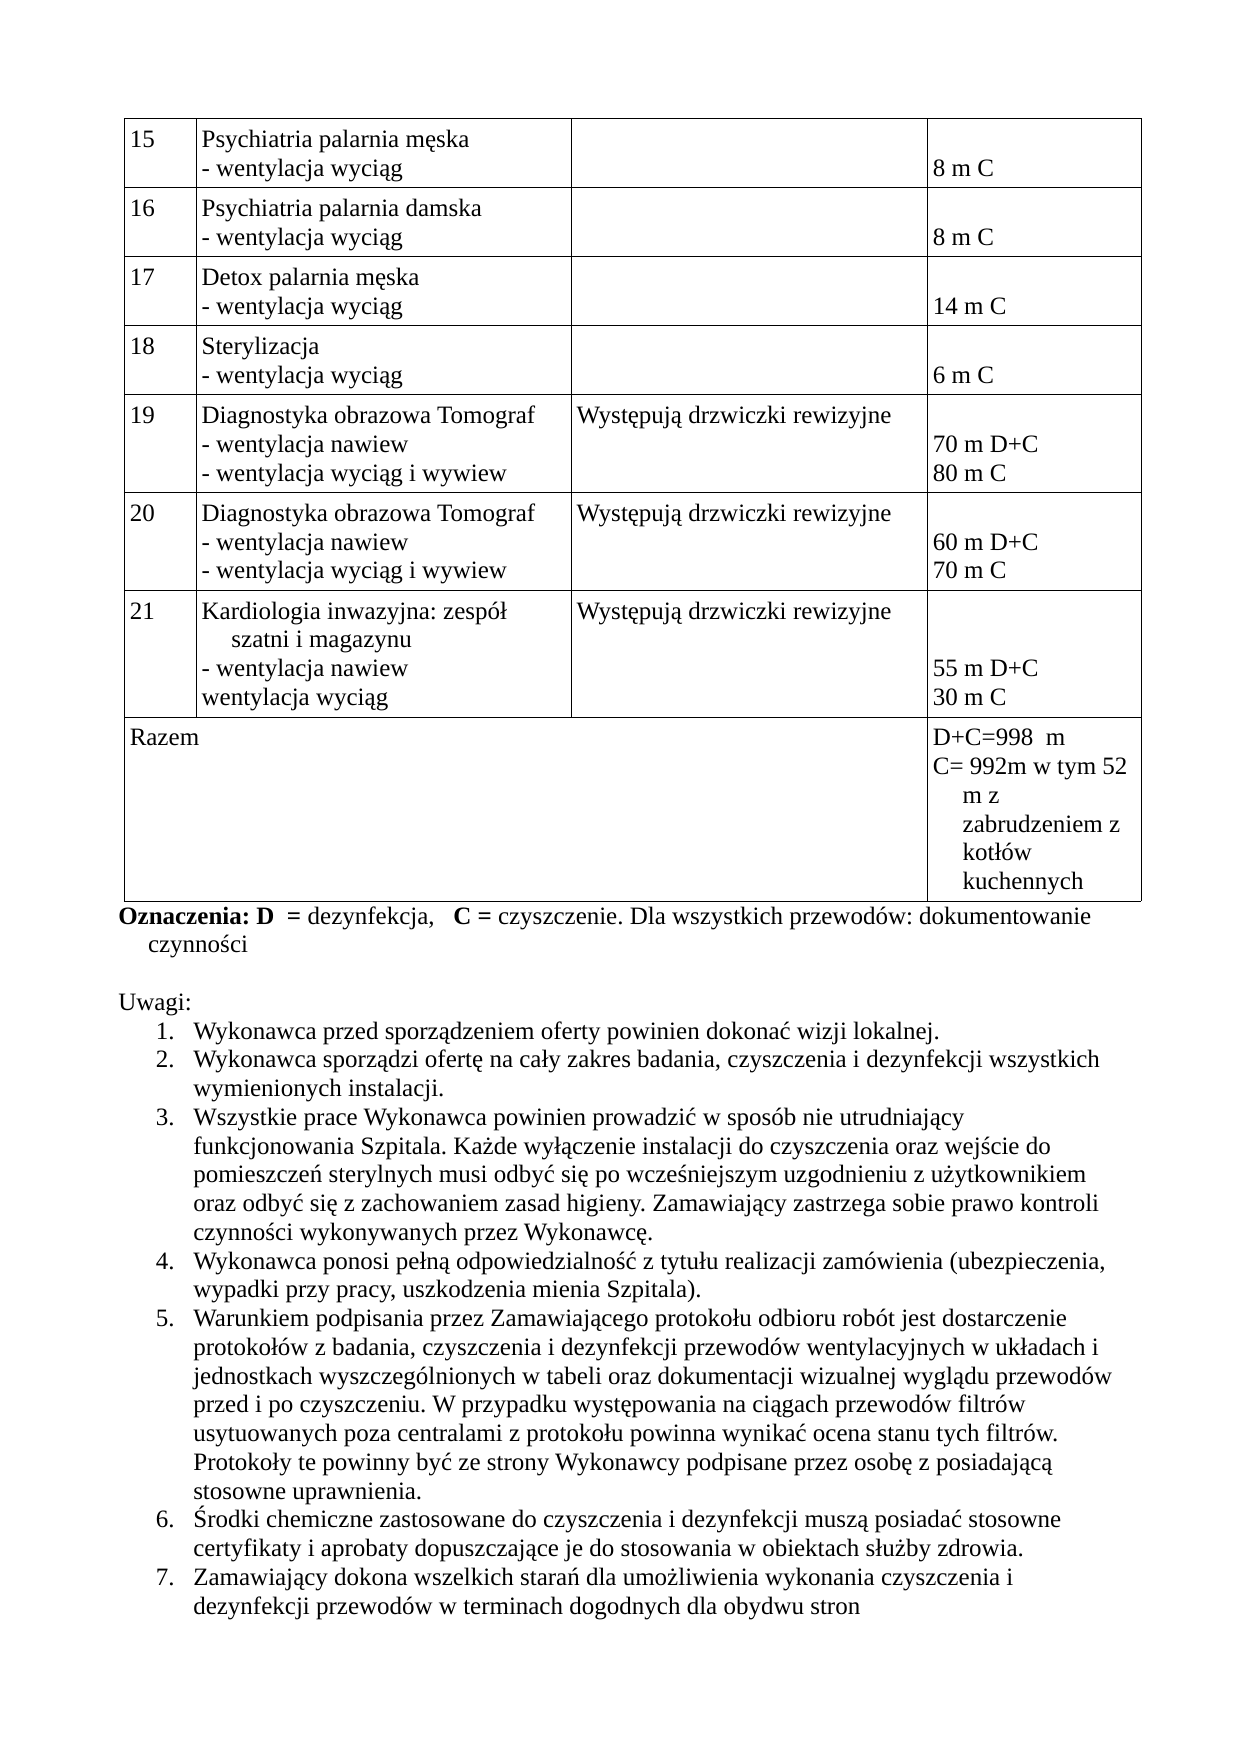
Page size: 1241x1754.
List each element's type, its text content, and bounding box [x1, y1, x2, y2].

table_cell 8 m C [928, 188, 1141, 256]
table_cell 60 m D+C 70 m C [928, 493, 1141, 590]
table_cell Kardiologia inwazyjna: zespół szatni i magazynu - wentylacja nawiew wentylacja wyciąg [197, 591, 571, 717]
table_cell 70 m D+C 80 m C [928, 395, 1141, 492]
list Wykonawca ponosi pełną odpowiedzialność z tytułu realizacji zamówienia (ubezpieczenia, wypadki przy pracy, uszkodzenia mienia Szpitala). [156, 1246, 1122, 1303]
table_cell [572, 188, 927, 256]
table_cell Występują drzwiczki rewizyjne [572, 591, 927, 717]
list Wykonawca przed sporządzeniem oferty powinien dokonać wizji lokalnej. [156, 1016, 1122, 1044]
list Środki chemiczne zastosowane do czyszczenia i dezynfekcji muszą posiadać stosowne certyfikaty i aprobaty dopuszczające je do stosowania w obiektach służby zdrowia. [156, 1504, 1122, 1562]
table_cell [572, 326, 927, 394]
list Wykonawca sporządzi ofertę na cały zakres badania, czyszczenia i dezynfekcji wszystkich wymienionych instalacji. [156, 1044, 1122, 1102]
table_cell Sterylizacja - wentylacja wyciąg [197, 326, 571, 394]
list Warunkiem podpisania przez Zamawiającego protokołu odbioru robót jest dostarczenie protokołów z badania, czyszczenia i dezynfekcji przewodów wentylacyjnych w układach i jednostkach wyszczególnionych w tabeli oraz dokumentacji wizualnej wyglądu przewodów przed i po czyszczeniu. W przypadku występowania na ciągach przewodów filtrów usytuowanych poza centralami z protokołu powinna wynikać ocena stanu tych filtrów. Protokoły te powinny być ze strony Wykonawcy podpisane przez osobę z posiadającą stosowne uprawnienia. [156, 1303, 1122, 1504]
table_cell Razem [125, 718, 927, 901]
table_cell 6 m C [928, 326, 1141, 394]
text Uwagi: [118, 987, 1122, 1016]
table_cell 20 [125, 493, 196, 590]
table_cell Psychiatria palarnia męska - wentylacja wyciąg [197, 119, 571, 187]
table_cell Występują drzwiczki rewizyjne [572, 395, 927, 492]
table_cell Występują drzwiczki rewizyjne [572, 493, 927, 590]
table_cell 14 m C [928, 257, 1141, 325]
list Zamawiający dokona wszelkich starań dla umożliwienia wykonania czyszczenia i dezynfekcji przewodów w terminach dogodnych dla obydwu stron [156, 1562, 1122, 1619]
table_cell [572, 119, 927, 187]
table_cell D+C=998 m C= 992m w tym 52 m z zabrudzeniem z kotłów kuchennych [928, 718, 1141, 901]
table_cell 18 [125, 326, 196, 394]
table_cell 19 [125, 395, 196, 492]
table_cell [572, 257, 927, 325]
table_cell 8 m C [928, 119, 1141, 187]
table_cell 15 [125, 119, 196, 187]
table_cell Detox palarnia męska - wentylacja wyciąg [197, 257, 571, 325]
table_cell 16 [125, 188, 196, 256]
table_cell 55 m D+C 30 m C [928, 591, 1141, 717]
table_cell Diagnostyka obrazowa Tomograf - wentylacja nawiew - wentylacja wyciąg i wywiew [197, 395, 571, 492]
list Wszystkie prace Wykonawca powinien prowadzić w sposób nie utrudniający funkcjonowania Szpitala. Każde wyłączenie instalacji do czyszczenia oraz wejście do pomieszczeń sterylnych musi odbyć się po wcześniejszym uzgodnieniu z użytkownikiem oraz odbyć się z zachowaniem zasad higieny. Zamawiający zastrzega sobie prawo kontroli czynności wykonywanych przez Wykonawcę. [156, 1102, 1122, 1246]
text Oznaczenia: D = dezynfekcja, C = czyszczenie. Dla wszystkich przewodów: dokumentowanie czynności [118, 901, 1122, 958]
table_cell 21 [125, 591, 196, 717]
table_cell Diagnostyka obrazowa Tomograf - wentylacja nawiew - wentylacja wyciąg i wywiew [197, 493, 571, 590]
table_cell Psychiatria palarnia damska - wentylacja wyciąg [197, 188, 571, 256]
table_cell 17 [125, 257, 196, 325]
